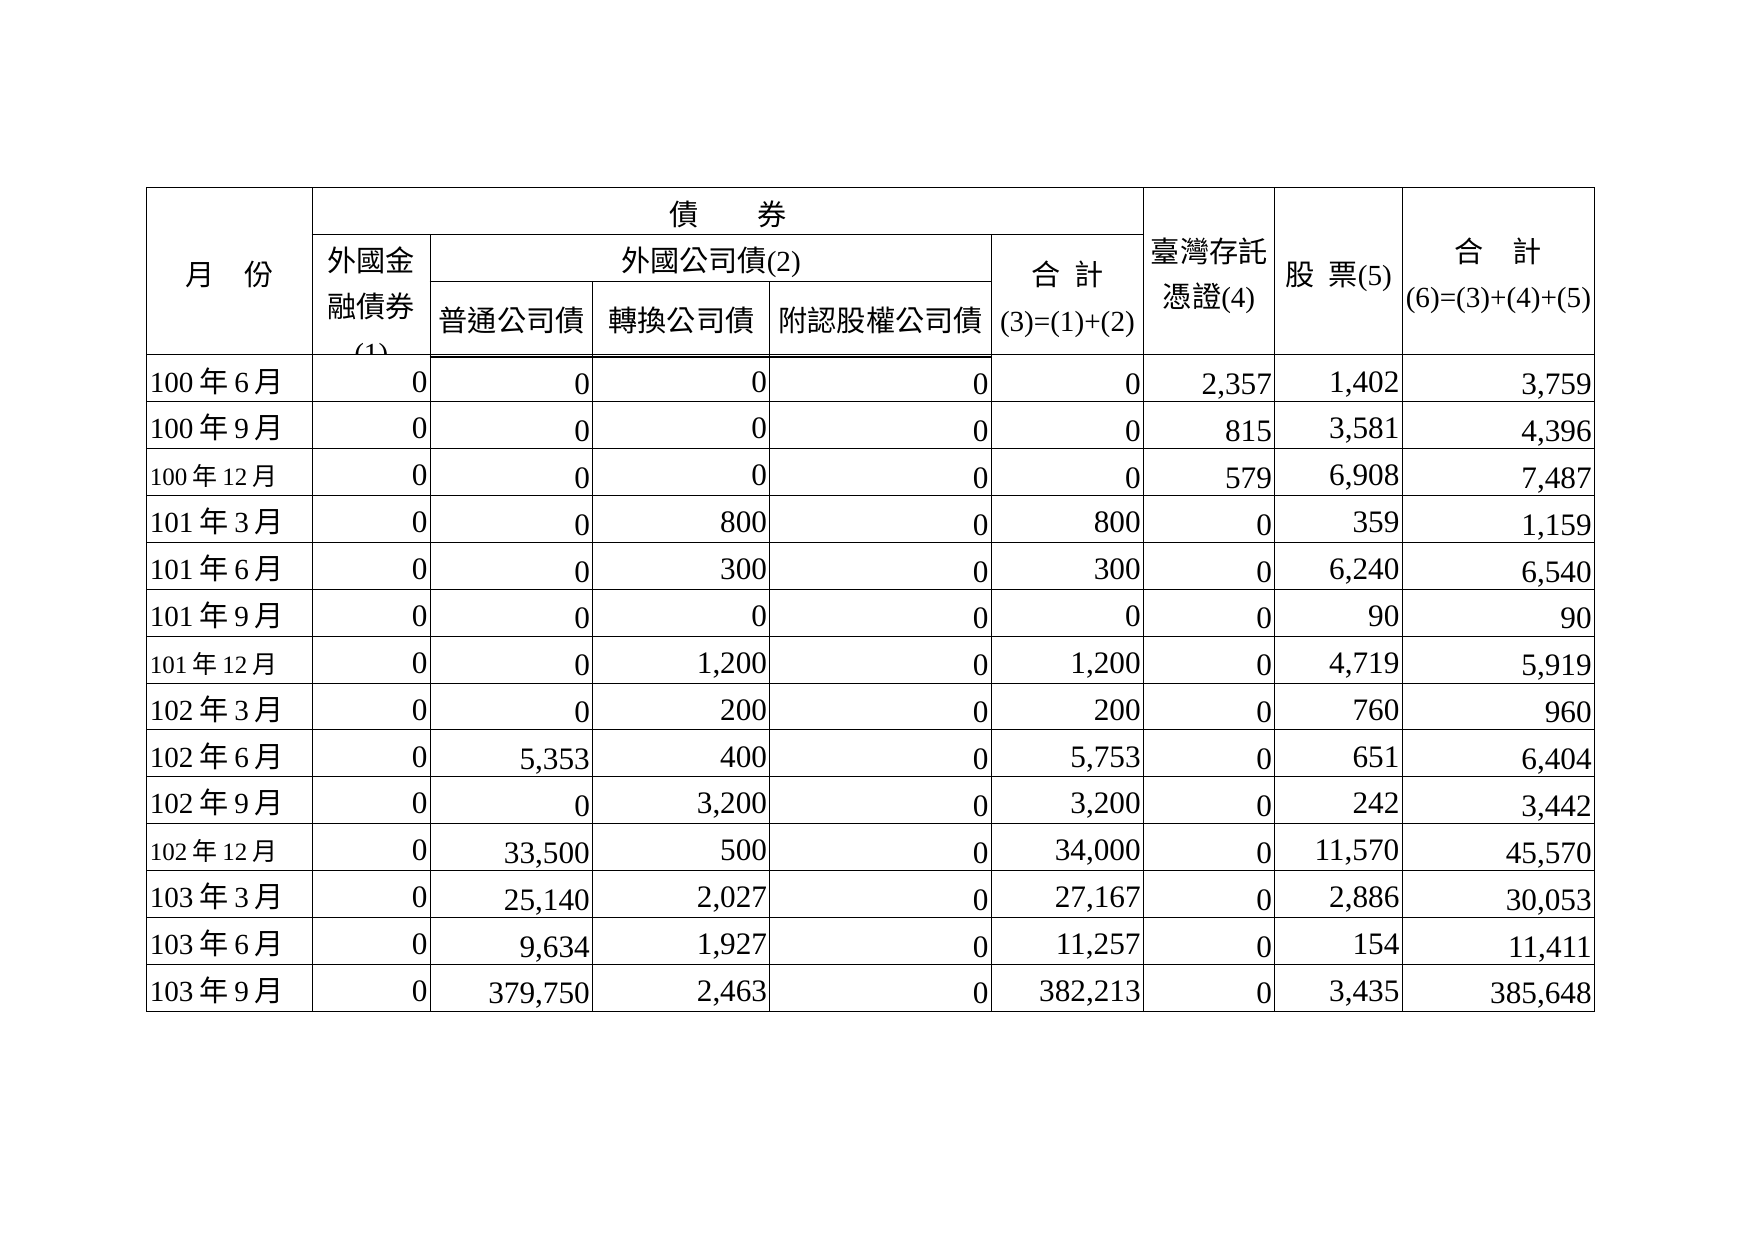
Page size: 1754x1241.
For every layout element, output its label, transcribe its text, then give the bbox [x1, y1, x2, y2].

table_cell 300 [593, 543, 769, 589]
table_cell 760 [1275, 684, 1402, 729]
table_cell 0 [1144, 590, 1274, 636]
table_cell 101年12月 [147, 637, 312, 682]
table_cell 1,159 [1403, 496, 1594, 542]
table_cell 11,570 [1275, 824, 1402, 870]
table_cell 0 [431, 402, 592, 448]
table_cell 0 [313, 590, 430, 636]
table_cell 0 [770, 358, 991, 401]
table_header 債 券 [313, 188, 1143, 234]
table_cell 0 [992, 590, 1143, 636]
table_cell 102年3月 [147, 684, 312, 729]
table_cell 103年3月 [147, 871, 312, 917]
table_cell 2,357 [1144, 355, 1274, 401]
table_cell 102年12月 [147, 824, 312, 870]
table_cell 11,257 [992, 918, 1143, 964]
table_cell 4,396 [1403, 402, 1594, 448]
table_cell 960 [1403, 684, 1594, 729]
table_cell 45,570 [1403, 824, 1594, 870]
table_cell 0 [313, 543, 430, 589]
table_cell 0 [431, 590, 592, 636]
table_cell 3,435 [1275, 965, 1402, 1011]
table_cell 0 [1144, 871, 1274, 917]
table_cell 0 [431, 637, 592, 682]
table_cell 5,753 [992, 730, 1143, 776]
table_cell 25,140 [431, 871, 592, 917]
table_cell 0 [1144, 965, 1274, 1011]
table_cell 100年9月 [147, 402, 312, 448]
table_cell 102年6月 [147, 730, 312, 776]
table_cell 轉換公司債 [593, 282, 769, 354]
table_cell 0 [313, 449, 430, 495]
table_cell 0 [431, 777, 592, 823]
table_cell 5,919 [1403, 637, 1594, 682]
table_cell 1,200 [593, 637, 769, 682]
table_cell 0 [1144, 543, 1274, 589]
table_cell 101年6月 [147, 543, 312, 589]
table_cell 0 [1144, 637, 1274, 682]
table_cell 6,908 [1275, 449, 1402, 495]
table_cell 0 [1144, 730, 1274, 776]
table_cell 0 [313, 824, 430, 870]
table_cell 0 [313, 637, 430, 682]
table_cell 6,540 [1403, 543, 1594, 589]
table_cell 0 [770, 730, 991, 776]
table_cell 33,500 [431, 824, 592, 870]
table_cell 3,759 [1403, 355, 1594, 401]
table_cell 200 [992, 684, 1143, 729]
table_cell 579 [1144, 449, 1274, 495]
table_cell 242 [1275, 777, 1402, 823]
table_cell 34,000 [992, 824, 1143, 870]
table_cell 0 [992, 449, 1143, 495]
table_cell 0 [770, 684, 991, 729]
table_cell 200 [593, 684, 769, 729]
table_cell 普通公司債 [431, 282, 592, 354]
table_cell 100年6月 [147, 355, 312, 401]
table_cell 500 [593, 824, 769, 870]
table_cell 382,213 [992, 965, 1143, 1011]
table_cell 0 [313, 965, 430, 1011]
table_cell 379,750 [431, 965, 592, 1011]
table_cell 0 [770, 543, 991, 589]
table_cell 800 [992, 496, 1143, 542]
table_cell 0 [431, 684, 592, 729]
table_cell 30,053 [1403, 871, 1594, 917]
table_cell 0 [593, 402, 769, 448]
table_cell 0 [1144, 496, 1274, 542]
table_cell 6,404 [1403, 730, 1594, 776]
table_header 臺灣存託憑證(4) [1144, 188, 1274, 354]
table_cell 90 [1403, 590, 1594, 636]
table_cell 815 [1144, 402, 1274, 448]
table_cell 0 [431, 496, 592, 542]
table_cell 4,719 [1275, 637, 1402, 682]
table_cell 102年9月 [147, 777, 312, 823]
table_cell 11,411 [1403, 918, 1594, 964]
table_cell 300 [992, 543, 1143, 589]
table_cell 0 [1144, 777, 1274, 823]
table_cell 附認股權公司債 [770, 282, 991, 354]
table_cell 外國公司債(2) [431, 235, 991, 281]
table_cell 3,442 [1403, 777, 1594, 823]
table_cell 0 [593, 590, 769, 636]
table_cell 0 [313, 684, 430, 729]
table_cell 0 [313, 918, 430, 964]
table_cell 0 [770, 965, 991, 1011]
table_cell 5,353 [431, 730, 592, 776]
table_cell 0 [770, 449, 991, 495]
table_cell 9,634 [431, 918, 592, 964]
table_cell 0 [770, 777, 991, 823]
table_cell 0 [770, 871, 991, 917]
table_cell 154 [1275, 918, 1402, 964]
table_cell 0 [593, 449, 769, 495]
table_cell 101年3月 [147, 496, 312, 542]
table_cell 外國金融債券(1) [313, 235, 430, 354]
table_cell 0 [431, 449, 592, 495]
table_cell 0 [1144, 824, 1274, 870]
table_cell 1,200 [992, 637, 1143, 682]
table_cell 0 [593, 358, 769, 401]
table_cell 0 [770, 637, 991, 682]
table_cell 0 [313, 402, 430, 448]
table_cell 103年9月 [147, 965, 312, 1011]
table_header 股 票(5) [1275, 188, 1402, 354]
table_cell 2,886 [1275, 871, 1402, 917]
table_cell 0 [992, 402, 1143, 448]
table_cell 359 [1275, 496, 1402, 542]
table_cell 800 [593, 496, 769, 542]
table_cell 0 [1144, 684, 1274, 729]
table_cell 90 [1275, 590, 1402, 636]
table_cell 2,463 [593, 965, 769, 1011]
table_cell 0 [313, 496, 430, 542]
table_cell 0 [313, 730, 430, 776]
table_cell 0 [770, 824, 991, 870]
table_cell 0 [992, 355, 1143, 401]
table_cell 6,240 [1275, 543, 1402, 589]
table_cell 3,200 [593, 777, 769, 823]
table_cell 651 [1275, 730, 1402, 776]
table_cell 0 [770, 590, 991, 636]
table_cell 3,581 [1275, 402, 1402, 448]
table_cell 0 [431, 543, 592, 589]
table_header 月 份 [147, 188, 312, 354]
table_cell 27,167 [992, 871, 1143, 917]
table_cell 0 [313, 871, 430, 917]
table_cell 101年9月 [147, 590, 312, 636]
table_cell 1,402 [1275, 355, 1402, 401]
table_cell 0 [313, 355, 430, 401]
table_cell 0 [1144, 918, 1274, 964]
table_cell 2,027 [593, 871, 769, 917]
table_cell 0 [313, 777, 430, 823]
table_cell 0 [431, 358, 592, 401]
table_cell 1,927 [593, 918, 769, 964]
table_cell 100年12月 [147, 449, 312, 495]
table_cell 0 [770, 402, 991, 448]
table_cell 400 [593, 730, 769, 776]
table_cell 合 計 (3)=(1)+(2) [992, 235, 1143, 354]
table_cell 3,200 [992, 777, 1143, 823]
table_cell 0 [770, 918, 991, 964]
table_cell 385,648 [1403, 965, 1594, 1011]
table_cell 103年6月 [147, 918, 312, 964]
table_header 合 計(6)=(3)+(4)+(5) [1403, 188, 1594, 354]
table_cell 7,487 [1403, 449, 1594, 495]
table_cell 0 [770, 496, 991, 542]
